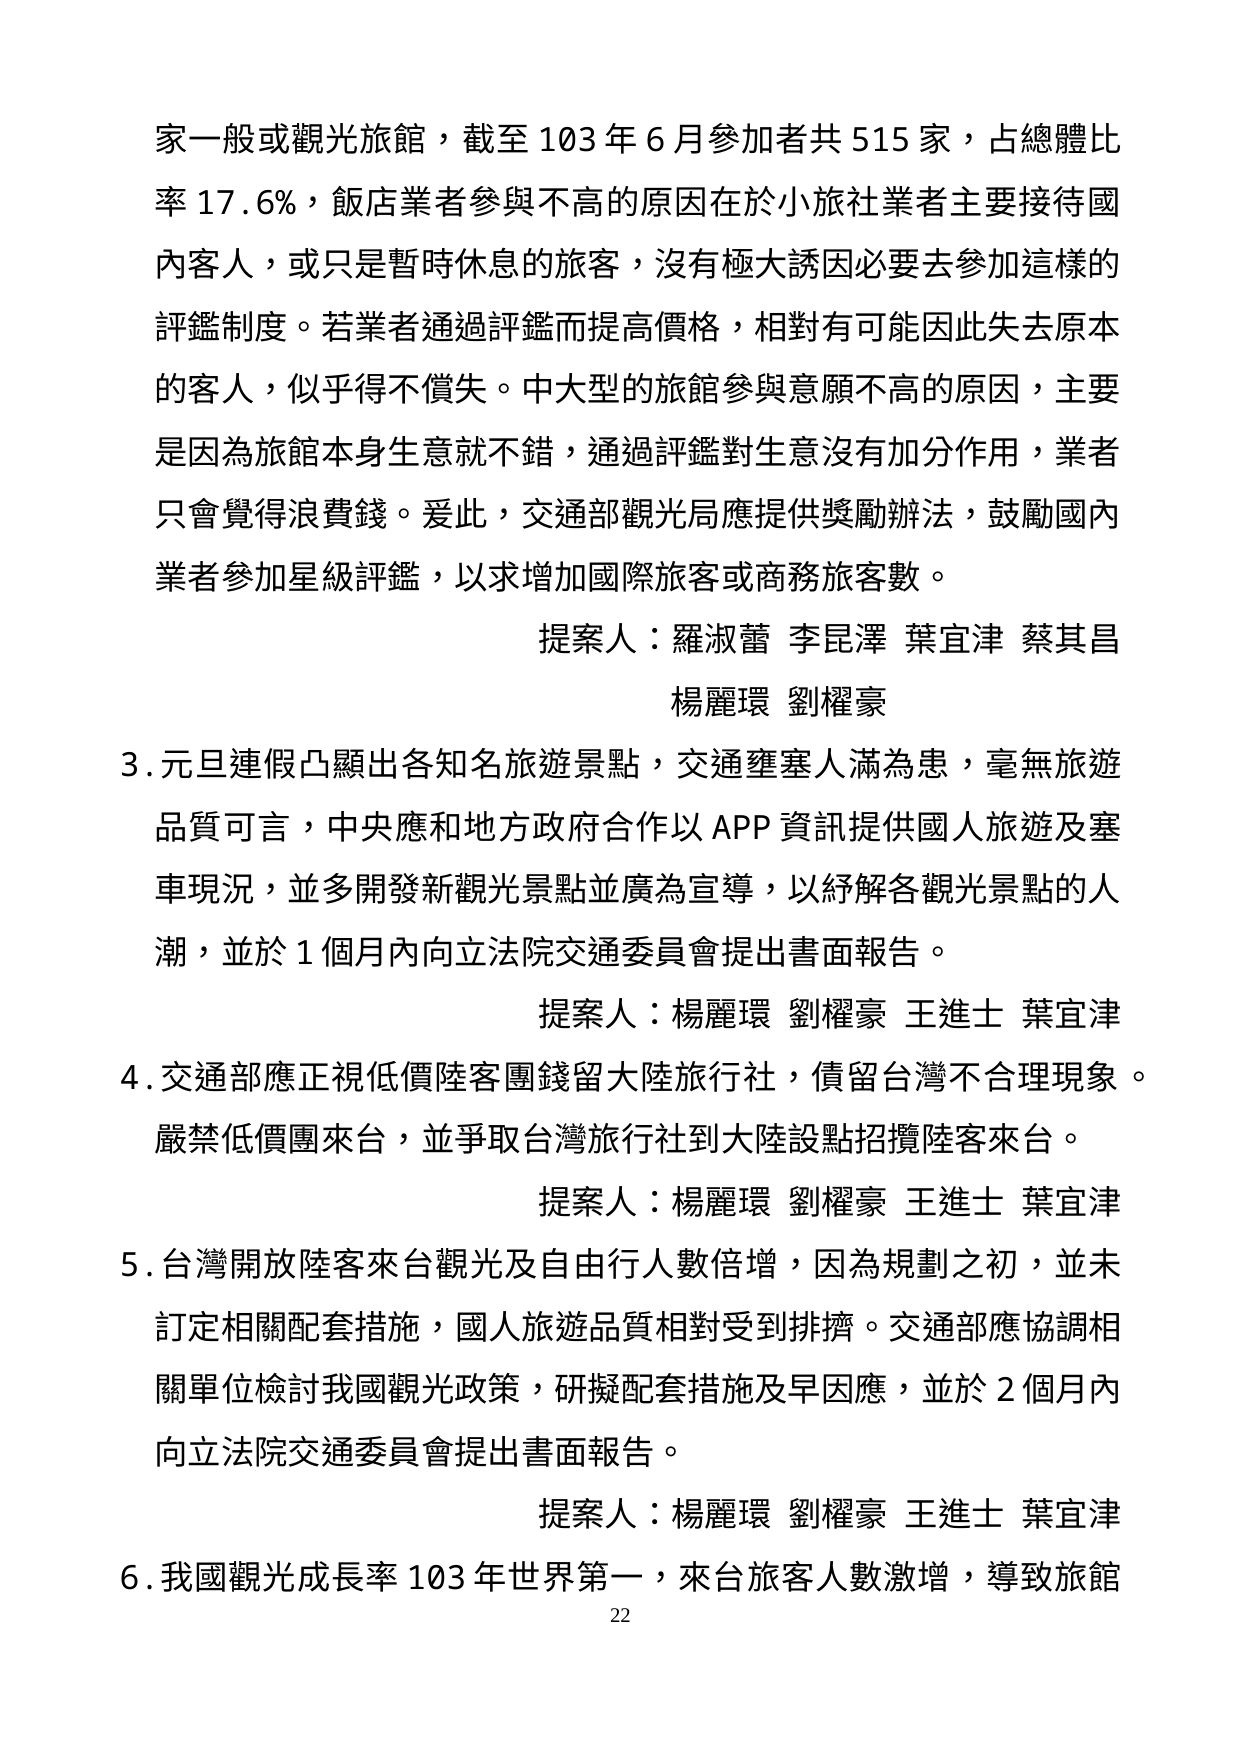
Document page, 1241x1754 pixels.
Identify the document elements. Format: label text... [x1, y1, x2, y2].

text 提案人：羅淑蕾 李昆澤 葉宜津 蔡其昌楊麗環 劉櫂豪 [538, 596, 1122, 721]
text 4.交通部應正視低價陸客團錢留大陸旅行社，債留台灣不合理現象。嚴禁低價團來台，並爭取台灣旅行社到大陸設點招攬陸客來台。 [119, 1033, 1122, 1158]
text 提案人：楊麗環 劉櫂豪 王進士 葉宜津 [538, 971, 1122, 1033]
text 家一般或觀光旅館，截至103年6月參加者共515家，占總體比率17.6%，飯店業者參與不高的原因在於小旅社業者主要接待國內客人，或只是暫時休息的旅客，沒有極大誘因必要去參加這樣的評鑑制度。若業者通過評鑑而提高價格，相對有可能因此失去原本的客人，似乎得不償失。中大型的旅館參與意願不高的原因，主要是因為旅館本身生意就不錯，通過評鑑對生意沒有加分作用，業者只會覺得浪費錢。爰此，交通部觀光局應提供獎勵辦法，鼓勵國內業者參加星級評鑑，以求增加國際旅客或商務旅客數。 [119, 96, 1122, 596]
text 提案人：楊麗環 劉櫂豪 王進士 葉宜津 [538, 1471, 1122, 1533]
text 5.台灣開放陸客來台觀光及自由行人數倍增，因為規劃之初，並未訂定相關配套措施，國人旅遊品質相對受到排擠。交通部應協調相關單位檢討我國觀光政策，研擬配套措施及早因應，並於2個月內向立法院交通委員會提出書面報告。 [119, 1221, 1122, 1471]
text 6.我國觀光成長率103年世界第一，來台旅客人數激增，導致旅館 [119, 1533, 1122, 1596]
text 3.元旦連假凸顯出各知名旅遊景點，交通壅塞人滿為患，毫無旅遊品質可言，中央應和地方政府合作以APP資訊提供國人旅遊及塞車現況，並多開發新觀光景點並廣為宣導，以紓解各觀光景點的人潮，並於1個月內向立法院交通委員會提出書面報告。 [119, 721, 1122, 971]
text 提案人：楊麗環 劉櫂豪 王進士 葉宜津 [538, 1158, 1122, 1221]
